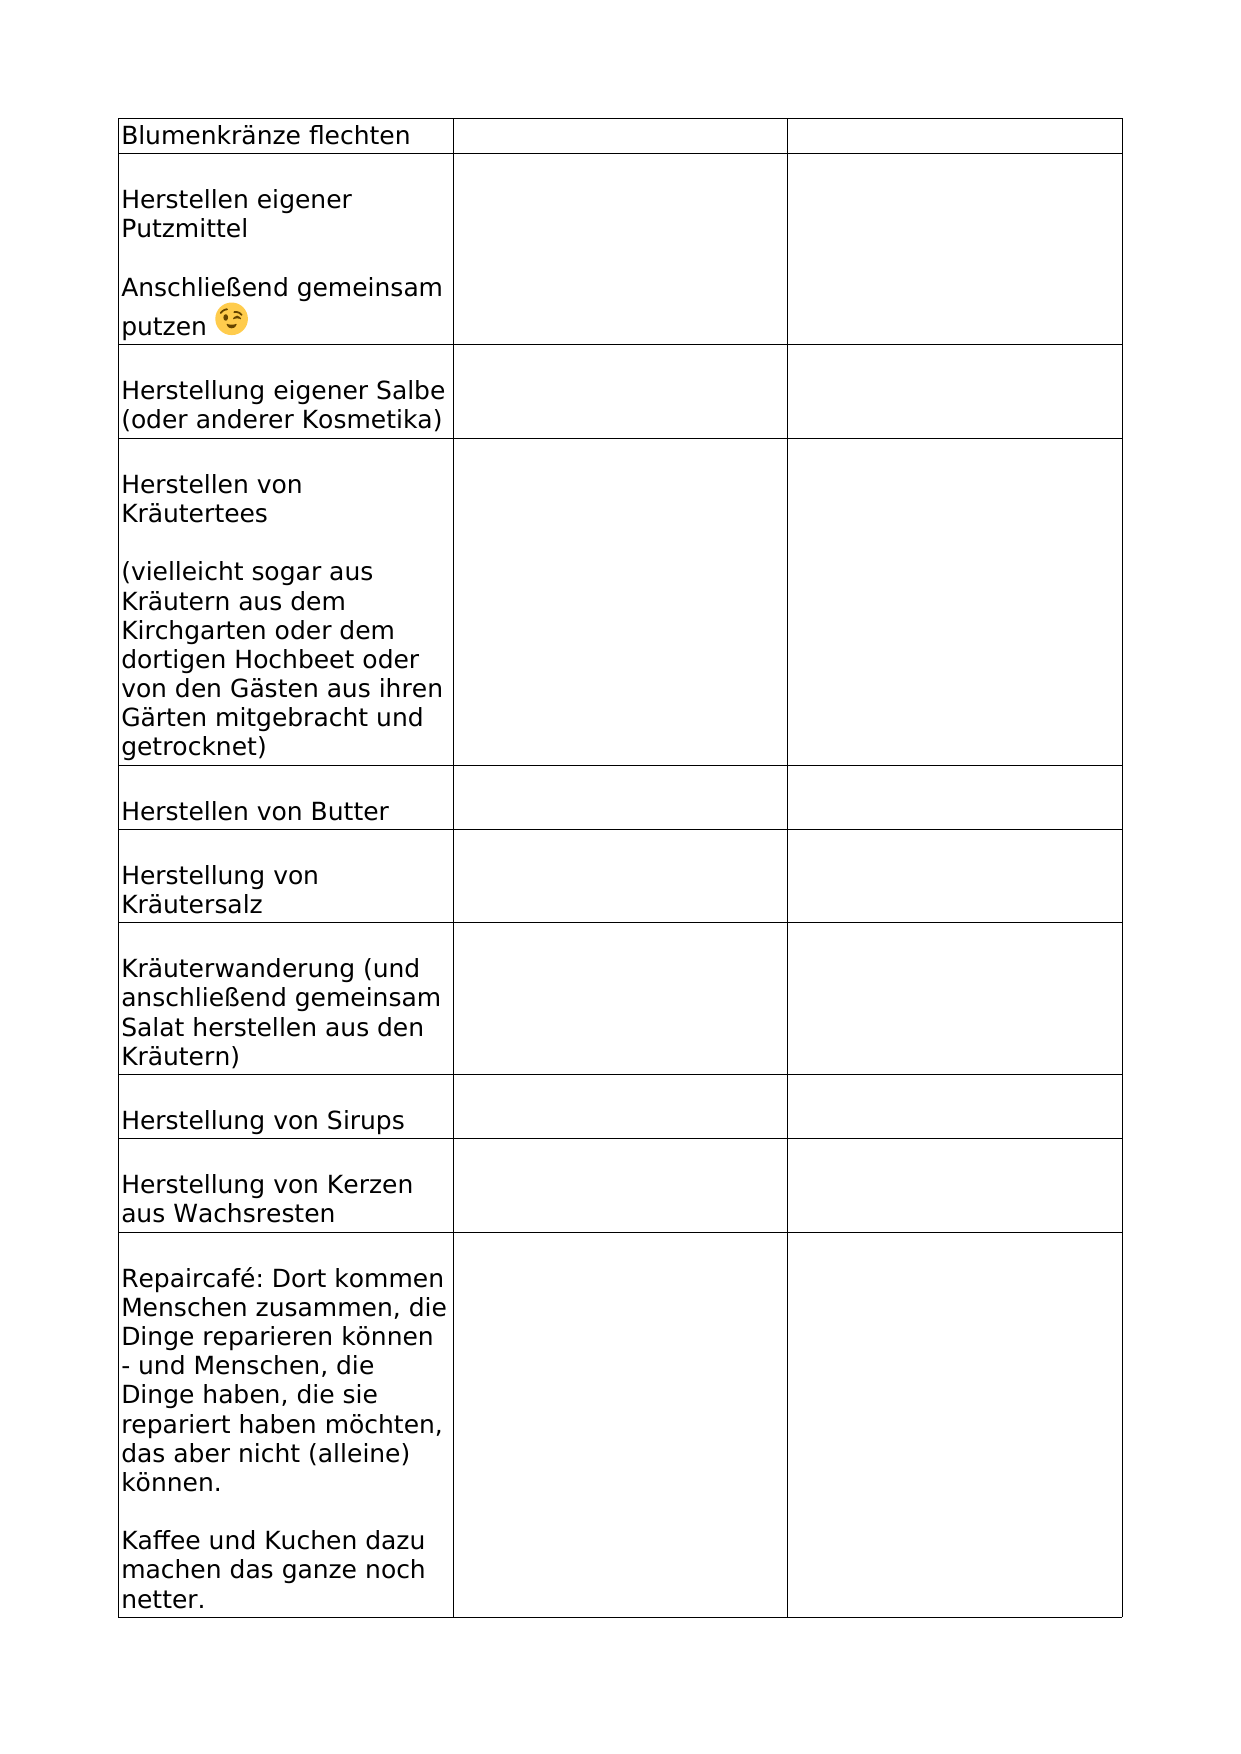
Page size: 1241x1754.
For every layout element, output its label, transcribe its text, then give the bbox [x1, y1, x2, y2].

table_cell [454, 766, 787, 829]
table_cell Blumenkränze flechten [119, 119, 453, 153]
table_cell [788, 345, 1122, 438]
table_cell [454, 923, 787, 1074]
table_cell Herstellung von Sirups [119, 1075, 453, 1138]
table_cell Herstellung von Kerzen aus Wachsresten [119, 1139, 453, 1232]
table_cell Herstellen eigener Putzmittel Anschließend gemeinsam putzen [119, 154, 453, 344]
table_cell [788, 119, 1122, 153]
table_cell [454, 830, 787, 922]
table_cell [788, 766, 1122, 829]
table_cell [454, 1139, 787, 1232]
table_cell Herstellung von Kräutersalz [119, 830, 453, 922]
table_cell [788, 1075, 1122, 1138]
table_cell [788, 1139, 1122, 1232]
table_cell [454, 1233, 787, 1617]
table_cell [788, 1233, 1122, 1617]
table_cell Herstellung eigener Salbe (oder anderer Kosmetika) [119, 345, 453, 438]
table_cell [454, 1075, 787, 1138]
table_cell [788, 923, 1122, 1074]
table_cell Repaircafé: Dort kommen Menschen zusammen, die Dinge reparieren können - und Menschen, die Dinge haben, die sie repariert haben möchten, das aber nicht (alleine) können. Kaffee und Kuchen dazu machen das ganze noch netter. [119, 1233, 453, 1617]
table_cell Herstellen von Butter [119, 766, 453, 829]
table_cell [454, 154, 787, 344]
table_cell [788, 439, 1122, 764]
table_cell [454, 345, 787, 438]
table_cell [454, 439, 787, 764]
table_cell [788, 830, 1122, 922]
table_cell Herstellen von Kräutertees (vielleicht sogar aus Kräutern aus dem Kirchgarten oder dem dortigen Hochbeet oder von den Gästen aus ihren Gärten mitgebracht und getrocknet) [119, 439, 453, 764]
table_cell [454, 119, 787, 153]
table_cell [788, 154, 1122, 344]
table_cell Kräuterwanderung (und anschließend gemeinsam Salat herstellen aus den Kräutern) [119, 923, 453, 1074]
